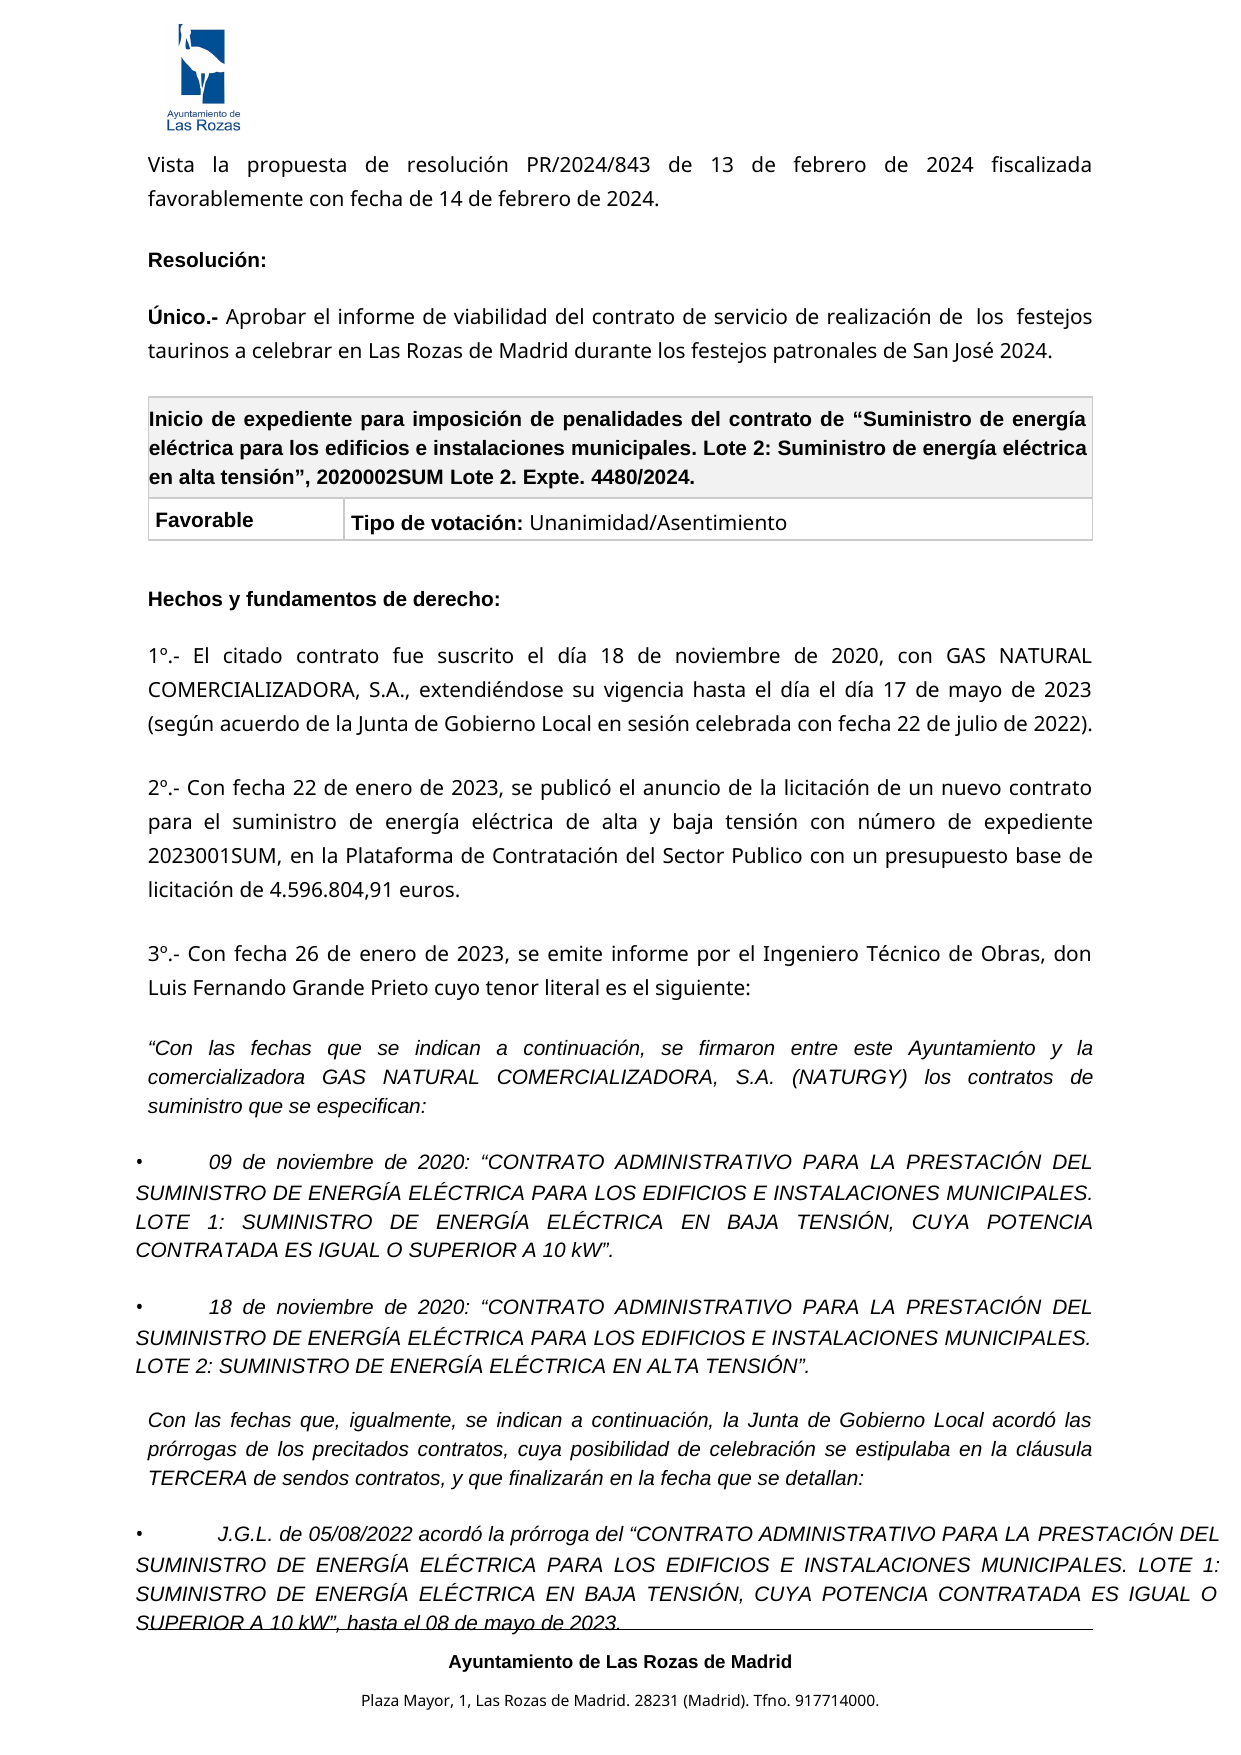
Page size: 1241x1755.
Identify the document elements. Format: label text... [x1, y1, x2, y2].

list 09 de noviembre de 2020: “CONTRATO ADMINISTRATIVO PARA LA PRESTACIÓN DEL SUMINISTRO DE ENERGÍA ELÉCTRICA PARA LOS EDIFICIOS E INSTALACIONES MUNICIPALES. LOTE 1: SUMINISTRO DE ENERGÍA ELÉCTRICA EN BAJA TENSIÓN, CUYA POTENCIA CONTRATADA ES IGUAL O SUPERIOR A 10 kW”. [135, 1147, 1093, 1262]
subtitle Resolución: [148, 247, 1220, 271]
list 18 de noviembre de 2020: “CONTRATO ADMINISTRATIVO PARA LA PRESTACIÓN DEL SUMINISTRO DE ENERGÍA ELÉCTRICA PARA LOS EDIFICIOS E INSTALACIONES MUNICIPALES. LOTE 2: SUMINISTRO DE ENERGÍA ELÉCTRICA EN ALTA TENSIÓN”. [135, 1292, 1093, 1378]
list J.G.L. de 05/08/2022 acordó la prórroga del “CONTRATO ADMINISTRATIVO PARA LA PRESTACIÓN DEL SUMINISTRO DE ENERGÍA ELÉCTRICA PARA LOS EDIFICIOS E INSTALACIONES MUNICIPALES. LOTE 1: SUMINISTRO DE ENERGÍA ELÉCTRICA EN BAJA TENSIÓN, CUYA POTENCIA CONTRATADA ES IGUAL O SUPERIOR A 10 kW”, hasta el 08 de mayo de 2023. [135, 1519, 1220, 1634]
text Único.- Aprobar el informe de viabilidad del contrato de servicio de realización de los festejos taurinos a celebrar en Las Rozas de Madrid durante los festejos patronales de San José 2024. [148, 302, 1093, 365]
text Vista la propuesta de resolución PR/2024/843 de 13 de febrero de 2024 fiscalizada favorablemente con fecha de 14 de febrero de 2024. [148, 150, 1093, 212]
table_header Inicio de expediente para imposición de penalidades del contrato de “Suministro de energía eléctrica para los edificios e instalaciones municipales. Lote 2: Suministro de energía eléctrica en alta tensión”, 2020002SUM Lote 2. Expte. 4480/2024. [149, 398, 1092, 497]
text Con las fechas que, igualmente, se indican a continuación, la Junta de Gobierno Local acordó las prórrogas de los precitados contratos, cuya posibilidad de celebración se estipulaba en la cláusula TERCERA de sendos contratos, y que finalizarán en la fecha que se detallan: [148, 1408, 1093, 1490]
text “Con las fechas que se indican a continuación, se firmaron entre este Ayuntamiento y la comercializadora GAS NATURAL COMERCIALIZADORA, S.A. (NATURGY) los contratos de suministro que se especifican: [148, 1036, 1093, 1118]
text 3º.- Con fecha 26 de enero de 2023, se emite informe por el Ingeniero Técnico de Obras, don Luis Fernando Grande Prieto cuyo tenor literal es el siguiente: [148, 939, 1093, 1001]
text 1º.- El citado contrato fue suscrito el día 18 de noviembre de 2020, con GAS NATURAL COMERCIALIZADORA, S.A., extendiéndose su vigencia hasta el día el día 17 de mayo de 2023 (según acuerdo de la Junta de Gobierno Local en sesión celebrada con fecha 22 de julio de 2022). [148, 641, 1093, 738]
table_cell Favorable [149, 499, 343, 539]
text 2º.- Con fecha 22 de enero de 2023, se publicó el anuncio de la licitación de un nuevo contrato para el suministro de energía eléctrica de alta y baja tensión con número de expediente 2023001SUM, en la Plataforma de Contratación del Sector Publico con un presupuesto base de licitación de 4.596.804,91 euros. [148, 773, 1093, 904]
table_cell Tipo de votación: Unanimidad/Asentimiento [345, 499, 1092, 539]
subtitle Hechos y fundamentos de derecho: [148, 587, 1220, 611]
